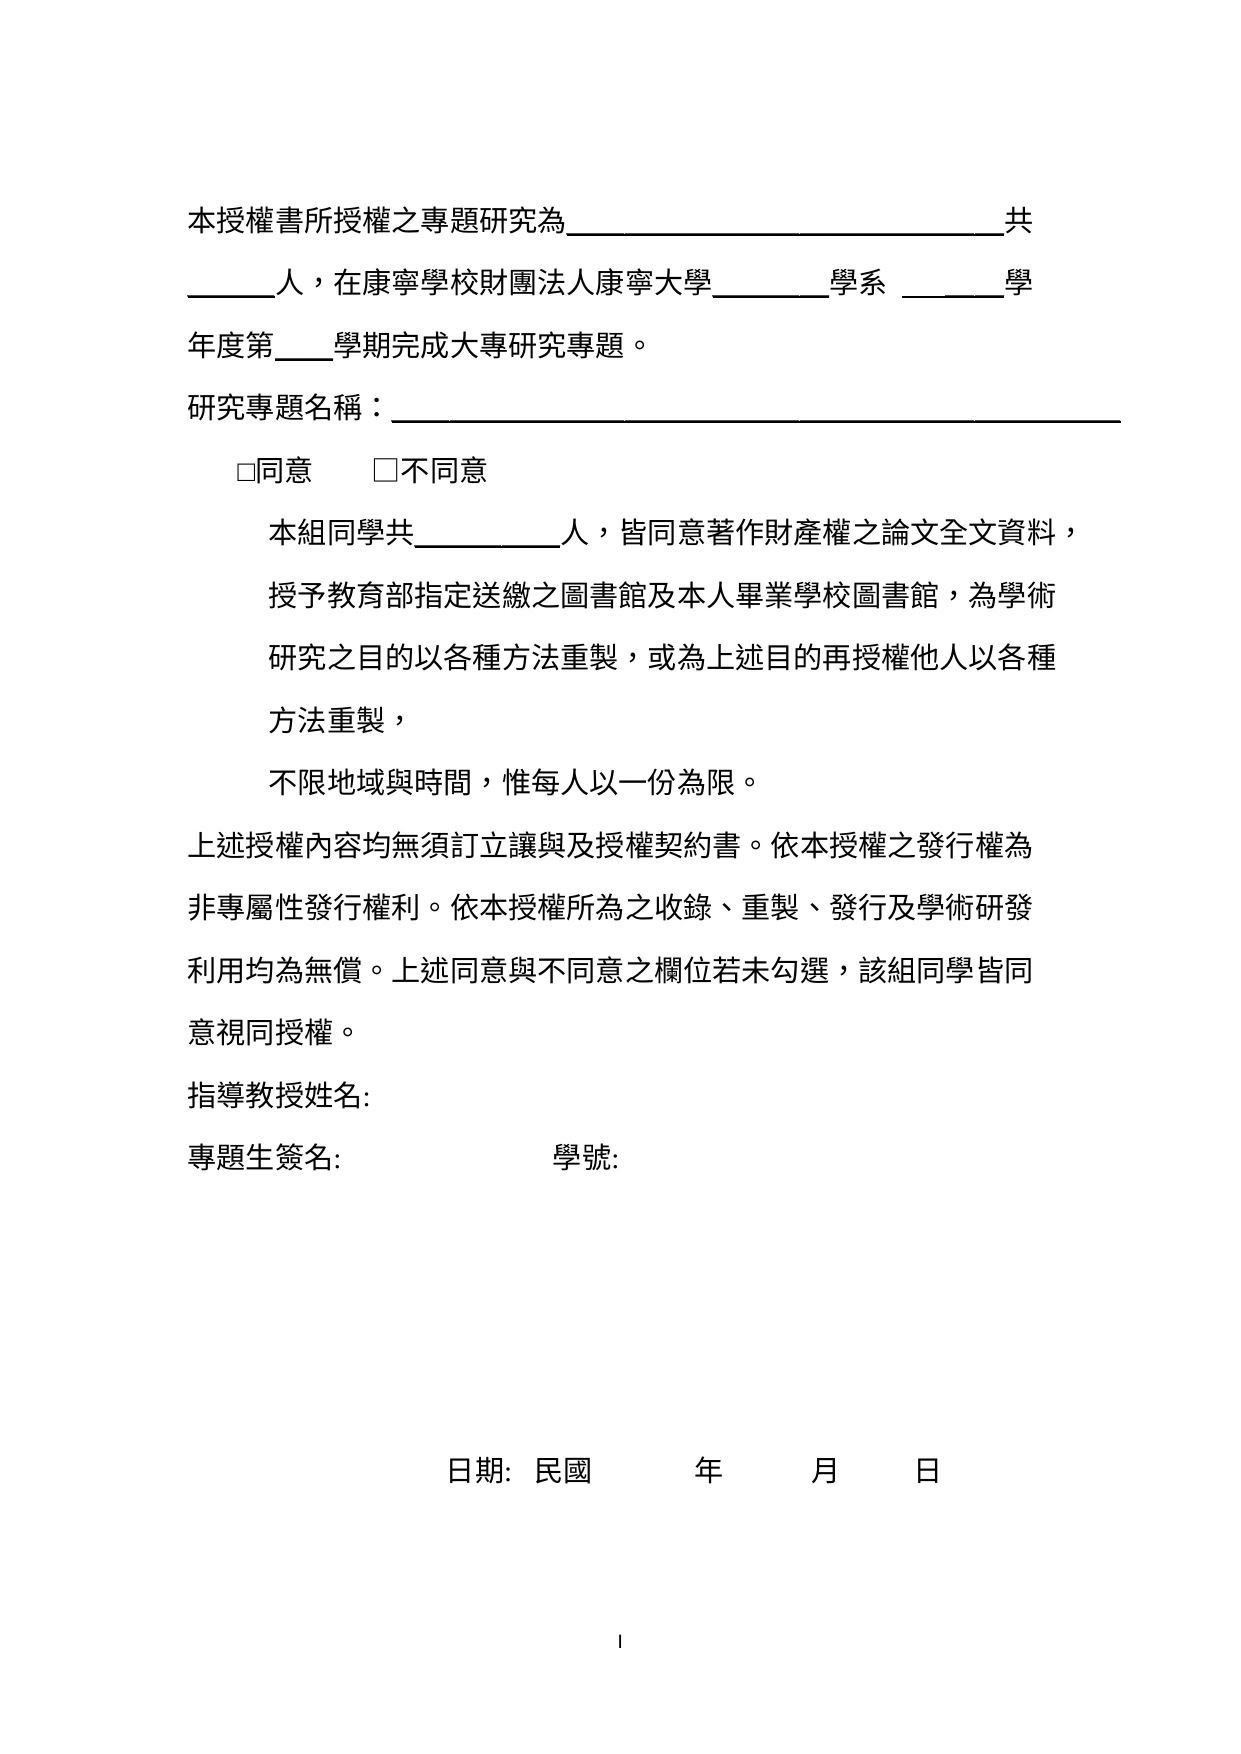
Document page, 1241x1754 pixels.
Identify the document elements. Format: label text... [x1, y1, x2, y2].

text □同意 □不同意 [237, 427, 1125, 489]
text 專題生簽名: 學號: [240, 1153, 258, 1165]
text 研究專題名稱：＿＿＿＿＿＿＿＿＿＿＿＿＿＿＿＿＿＿＿＿＿＿＿＿＿ [187, 364, 1125, 427]
text 專題生簽名: 學號: [187, 1114, 234, 1177]
text 日期: 民國 年 月 日 [187, 1427, 1125, 1489]
text 不限地域與時間，惟每人以一份為限。 [268, 739, 315, 802]
text 專題生簽名: 學號: [261, 1151, 316, 1164]
text 專題生簽名: 學號: [318, 1144, 585, 1164]
text 專題生簽名: 學號: [597, 1114, 1125, 1177]
text 不限地域與時間，惟每人以一份為限。 [626, 739, 1059, 802]
text 本組同學共＿＿＿＿＿人，皆同意著作財產權之論文全文資料，授予教育部指定送繳之圖書館及本人畢業學校圖書館，為學術研究之目的以各種方法重製，或為上述目的再授權他人以各種方法重製， [268, 489, 1059, 739]
text 本授權書所授權之專題研究為＿＿＿＿＿＿＿＿＿＿＿＿＿＿＿共＿＿＿人，在康寧學校財團法人康寧大學＿＿＿＿學系 ＿＿學年度第＿＿學期完成大專研究專題。 [187, 177, 1057, 364]
text 指導教授姓名: [187, 1052, 1125, 1114]
text 上述授權內容均無須訂立讓與及授權契約書。依本授權之發行權為非專屬性發行權利。依本授權所為之收錄、重製、發行及學術研發利用均為無償。上述同意與不同意之欄位若未勾選，該組同學皆同意視同授權。 [187, 802, 1059, 1052]
text 不限地域與時間，惟每人以一份為限。 [384, 739, 432, 802]
